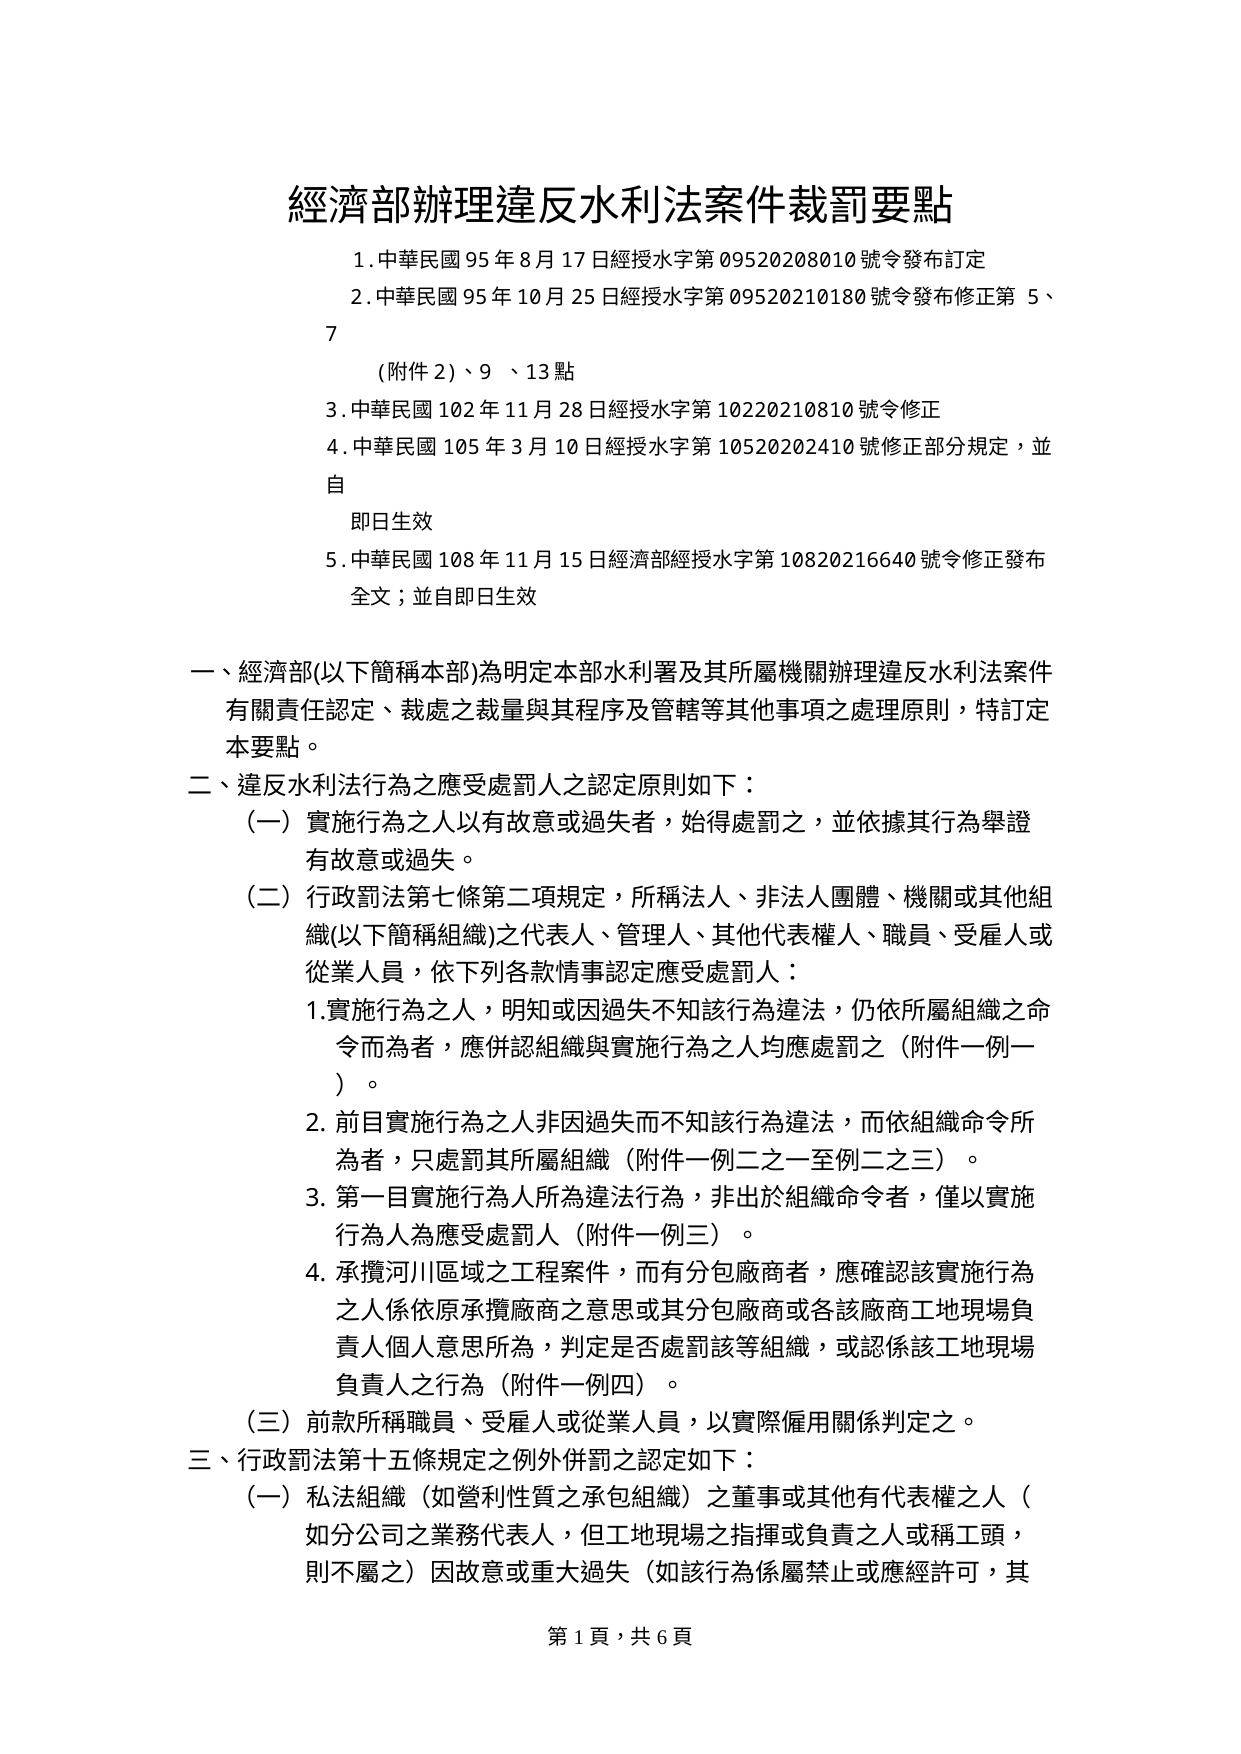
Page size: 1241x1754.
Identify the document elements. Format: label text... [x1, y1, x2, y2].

text 5.中華民國108年11月15日經濟部經授水字第10820216640號令修正發布 [300, 539, 1053, 577]
text 3. 第一目實施行為人所為違法行為，非出於組織命令者，僅以實施行為人為應受處罰人（附件一例三）。 [305, 1177, 1053, 1252]
text （一）實施行為之人以有故意或過失者，始得處罰之，並依據其行為舉證有故意或過失。 [232, 802, 1053, 877]
text 2. 前目實施行為之人非因過失而不知該行為違法，而依組織命令所為者，只處罰其所屬組織（附件一例二之一至例二之三）。 [305, 1102, 1053, 1177]
text 二、違反水利法行為之應受處罰人之認定原則如下： [187, 764, 1053, 802]
text 經濟部辦理違反水利法案件裁罰要點 [187, 164, 1053, 239]
text 2.中華民國95年10月25日經授水字第09520210180號令發布修正第 5、7 [187, 277, 1053, 352]
text 1.中華民國95年8月17日經授水字第09520208010號令發布訂定 [187, 239, 1053, 277]
text 4.中華民國105年3月10日經授水字第10520202410號修正部分規定，並自 [300, 427, 1053, 502]
text 1.實施行為之人，明知或因過失不知該行為違法，仍依所屬組織之命令而為者，應併認組織與實施行為之人均應處罰之（附件一例一）。 [305, 989, 1053, 1102]
text (附件2)、9 、13點 [187, 352, 1053, 389]
text （二）行政罰法第七條第二項規定，所稱法人、非法人團體、機關或其他組織(以下簡稱組織)之代表人、管理人、其他代表權人、職員、受雇人或從業人員，依下列各款情事認定應受處罰人： [231, 877, 1053, 989]
text 全文；並自即日生效 [300, 577, 1053, 614]
text 3.中華民國102年11月28日經授水字第10220210810號令修正 [300, 389, 1053, 427]
text （三）前款所稱職員、受雇人或從業人員，以實際僱用關係判定之。 [187, 1402, 1053, 1439]
text 4. 承攬河川區域之工程案件，而有分包廠商者，應確認該實施行為之人係依原承攬廠商之意思或其分包廠商或各該廠商工地現場負責人個人意思所為，判定是否處罰該等組織，或認係該工地現場負責人之行為（附件一例四）。 [305, 1252, 1053, 1402]
text 三、行政罰法第十五條規定之例外併罰之認定如下： [187, 1439, 1053, 1477]
text 即日生效 [300, 502, 1053, 539]
text 一、經濟部(以下簡稱本部)為明定本部水利署及其所屬機關辦理違反水利法案件有關責任認定、裁處之裁量與其程序及管轄等其他事項之處理原則，特訂定本要點。 [190, 652, 1053, 764]
text （一）私法組織（如營利性質之承包組織）之董事或其他有代表權之人（如分公司之業務代表人，但工地現場之指揮或負責之人或稱工頭，則不屬之）因故意或重大過失（如該行為係屬禁止或應經許可，其 [231, 1477, 1053, 1589]
